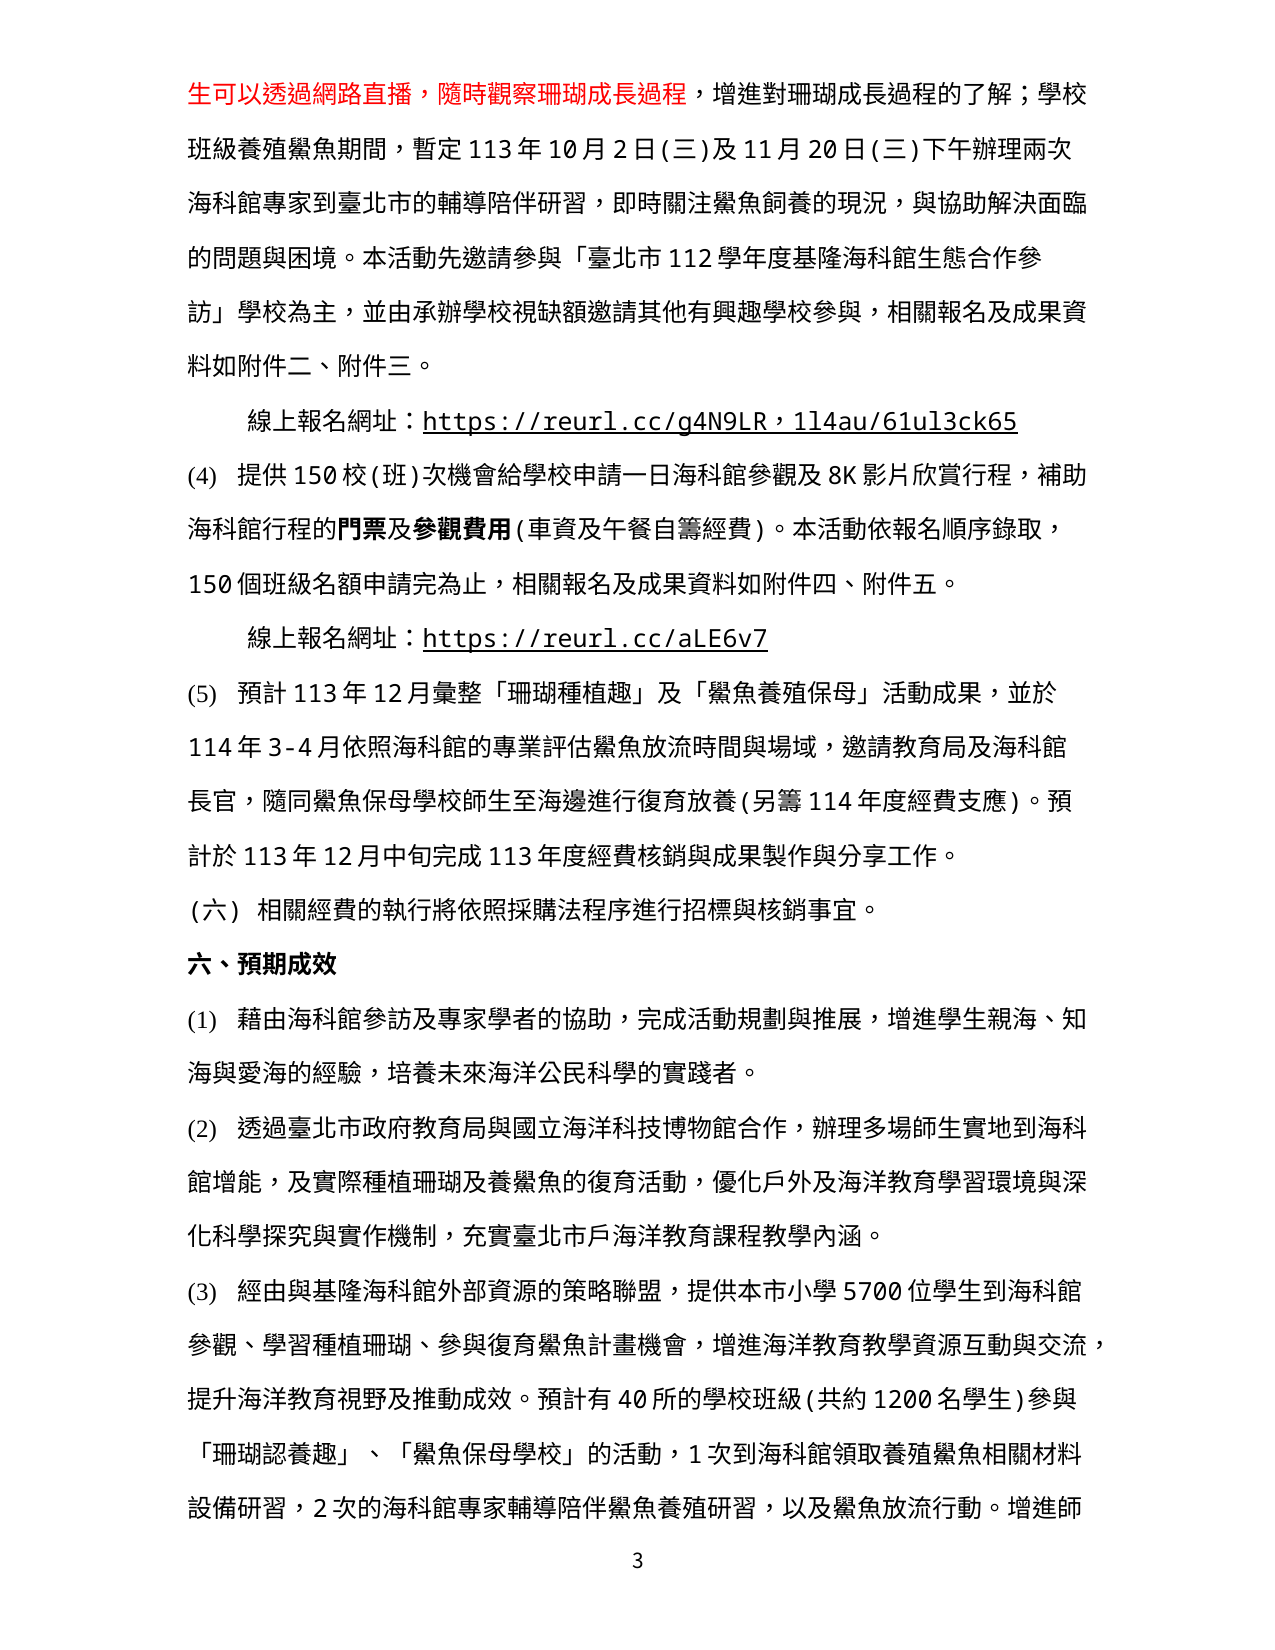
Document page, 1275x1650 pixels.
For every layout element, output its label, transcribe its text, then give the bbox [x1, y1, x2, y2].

list 藉由海科館參訪及專家學者的協助，完成活動規劃與推展，增進學生親海、知海與愛海的經驗，培養未來海洋公民科學的實踐者。 [187, 999, 1088, 1090]
list 提供150校(班)次機會給學校申請一日海科館參觀及8K影片欣賞行程，補助海科館行程的門票及參觀費用(車資及午餐自籌經費)。本活動依報名順序錄取， 150個班級名額申請完為止，相關報名及成果資料如附件四、附件五。 [187, 456, 1088, 601]
list 生可以透過網路直播，隨時觀察珊瑚成長過程，增進對珊瑚成長過程的了解；學校班級養殖鱟魚期間，暫定113年10月2日(三)及11月20日(三)下午辦理兩次海科館專家到臺北市的輔導陪伴研習，即時關注鱟魚飼養的現況，與協助解決面臨的問題與困境。本活動先邀請參與「臺北市112學年度基隆海科館生態合作參訪」學校為主，並由承辦學校視缺額邀請其他有興趣學校參與，相關報名及成果資料如附件二、附件三。 [187, 75, 1088, 383]
list 透過臺北市政府教育局與國立海洋科技博物館合作，辦理多場師生實地到海科館增能，及實際種植珊瑚及養鱟魚的復育活動，優化戶外及海洋教育學習環境與深化科學探究與實作機制，充實臺北市戶海洋教育課程教學內涵。 [187, 1108, 1088, 1253]
list 預計113年12月彙整「珊瑚種植趣」及「鱟魚養殖保母」活動成果，並於114年3-4月依照海科館的專業評估鱟魚放流時間與場域，邀請教育局及海科館長官，隨同鱟魚保母學校師生至海邊進行復育放養(另籌114年度經費支應)。預計於113年12月中旬完成113年度經費核銷與成果製作與分享工作。 [187, 673, 1088, 872]
text 線上報名網址：https://reurl.cc/aLE6v7 [187, 619, 1088, 655]
list 經由與基隆海科館外部資源的策略聯盟，提供本市小學5700位學生到海科館參觀、學習種植珊瑚、參與復育鱟魚計畫機會，增進海洋教育教學資源互動與交流，提升海洋教育視野及推動成效。預計有40所的學校班級(共約1200名學生)參與「珊瑚認養趣」、「鱟魚保母學校」的活動，1次到海科館領取養殖鱟魚相關材料設備研習，2次的海科館專家輔導陪伴鱟魚養殖研習，以及鱟魚放流行動。增進師生對珊瑚復育與鱟魚飼養的認識與實踐經驗，培養保育海洋生物及愛護海洋生態環境的素養。另外規劃150班次學生(共約4500名學生)至海科館參觀，增進對海洋生態與文物的認識，厚植海洋教育的素養。 [187, 1271, 1088, 1525]
text (六) 相關經費的執行將依照採購法程序進行招標與核銷事宜。 [187, 891, 1088, 927]
text 六、預期成效 [187, 945, 1088, 981]
text 線上報名網址：https://reurl.cc/g4N9LR，1l4au/61ul3ck65 [187, 401, 1088, 437]
